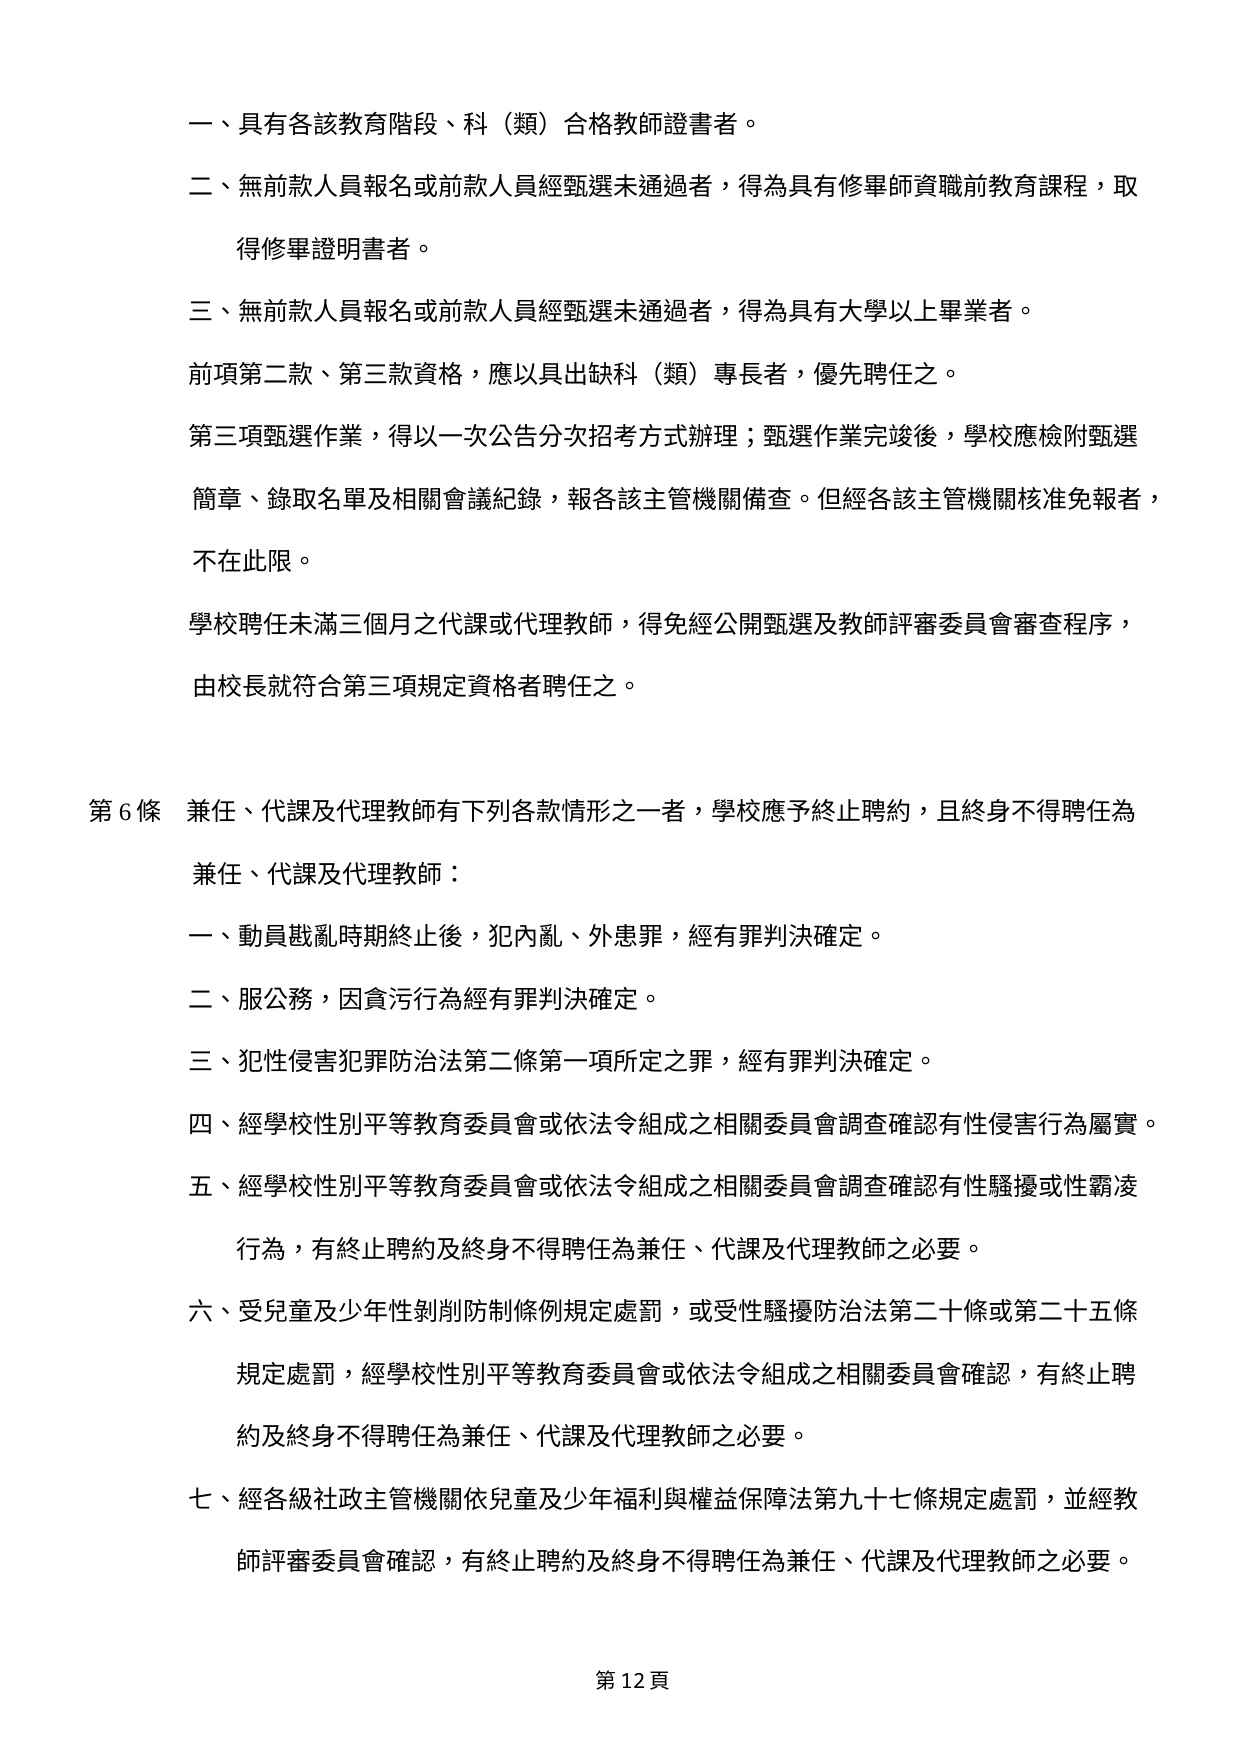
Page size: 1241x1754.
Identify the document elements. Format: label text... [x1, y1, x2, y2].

text 二、服公務，因貪污行為經有罪判決確定。 [189, 956, 1152, 1018]
text 二、無前款人員報名或前款人員經甄選未通過者，得為具有修畢師資職前教育課程，取得修畢證明書者。 [189, 143, 1152, 268]
text 一、動員戡亂時期終止後，犯內亂、外患罪，經有罪判決確定。 [189, 893, 1152, 956]
text 四、經學校性別平等教育委員會或依法令組成之相關委員會調查確認有性侵害行為屬實。 [189, 1081, 1152, 1143]
text 三、無前款人員報名或前款人員經甄選未通過者，得為具有大學以上畢業者。 [189, 268, 1152, 331]
text 七、經各級社政主管機關依兒童及少年福利與權益保障法第九十七條規定處罰，並經教師評審委員會確認，有終止聘約及終身不得聘任為兼任、代課及代理教師之必要。 [189, 1456, 1152, 1581]
text 第三項甄選作業，得以一次公告分次招考方式辦理；甄選作業完竣後，學校應檢附甄選簡章、錄取名單及相關會議紀錄，報各該主管機關備查。但經各該主管機關核准免報者，不在此限。 [189, 393, 1152, 581]
text 前項第二款、第三款資格，應以具出缺科（類）專長者，優先聘任之。 [189, 331, 1152, 393]
text 三、犯性侵害犯罪防治法第二條第一項所定之罪，經有罪判決確定。 [189, 1018, 1152, 1081]
text 六、受兒童及少年性剝削防制條例規定處罰，或受性騷擾防治法第二十條或第二十五條規定處罰，經學校性別平等教育委員會或依法令組成之相關委員會確認，有終止聘約及終身不得聘任為兼任、代課及代理教師之必要。 [189, 1268, 1152, 1456]
text 第6條 兼任、代課及代理教師有下列各款情形之一者，學校應予終止聘約，且終身不得聘任為兼任、代課及代理教師： [89, 768, 1152, 893]
text 一、具有各該教育階段、科（類）合格教師證書者。 [189, 81, 1152, 143]
text 五、經學校性別平等教育委員會或依法令組成之相關委員會調查確認有性騷擾或性霸凌行為，有終止聘約及終身不得聘任為兼任、代課及代理教師之必要。 [189, 1143, 1152, 1268]
text 學校聘任未滿三個月之代課或代理教師，得免經公開甄選及教師評審委員會審查程序，由校長就符合第三項規定資格者聘任之。 [189, 581, 1152, 706]
